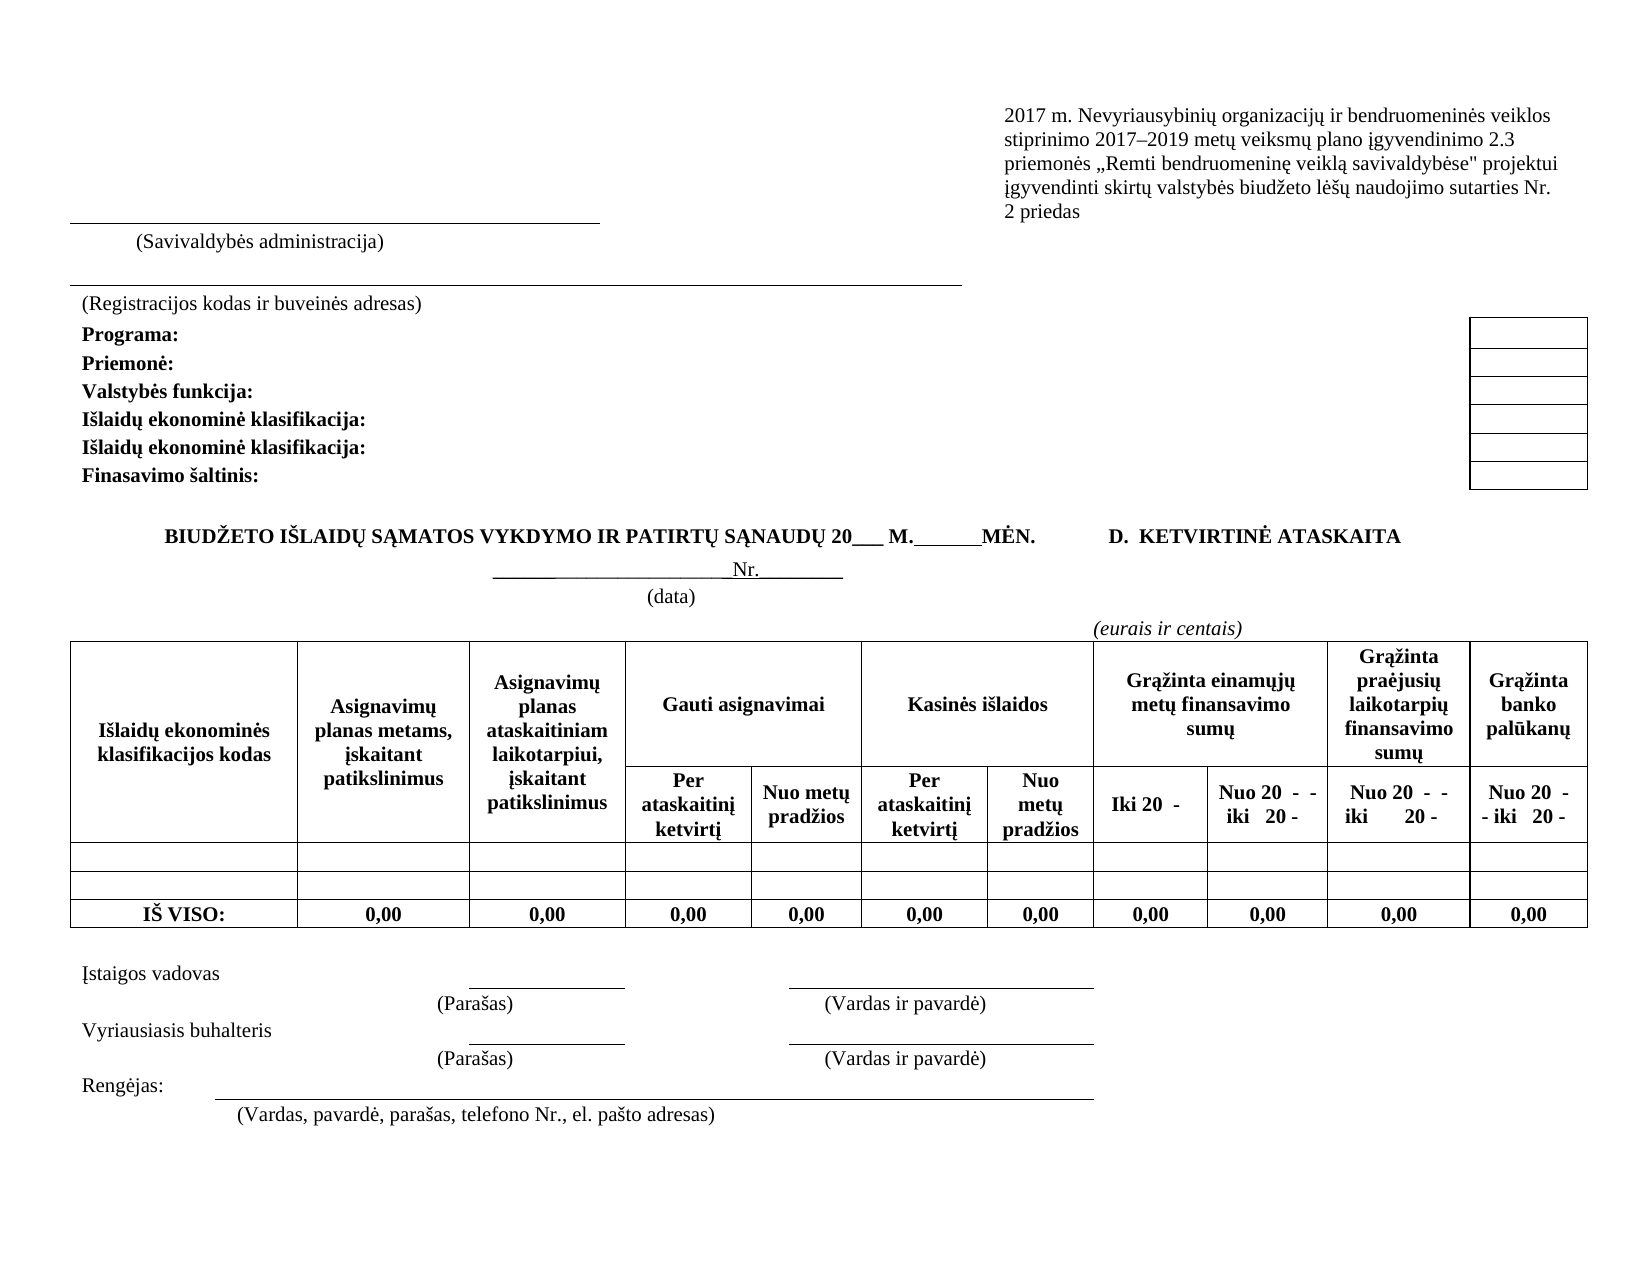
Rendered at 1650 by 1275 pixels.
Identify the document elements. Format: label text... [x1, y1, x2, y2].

table_cell [1398, 489, 1515, 520]
table_cell [1515, 490, 1562, 520]
table_cell [1471, 318, 1587, 348]
table_cell Nuo 20 - - iki 20 - [1208, 767, 1327, 842]
table_cell [1398, 928, 1515, 957]
table_header [1562, 223, 1587, 254]
table_cell [226, 988, 397, 1016]
table_cell [1207, 376, 1328, 404]
table_cell [1562, 1099, 1587, 1127]
table_cell [142, 489, 226, 520]
table_cell [1328, 957, 1470, 988]
table_cell [1328, 1016, 1470, 1044]
table_cell [1398, 1044, 1515, 1072]
table_cell [1135, 1099, 1255, 1127]
table_cell [915, 928, 1021, 957]
table_cell [1328, 843, 1469, 871]
table_cell (Vardas, pavardė, parašas, telefono Nr., el. pašto adresas) [226, 1100, 1021, 1127]
table_header [600, 223, 726, 254]
table_cell [1021, 1044, 1135, 1072]
table_cell [789, 614, 915, 641]
table_cell [1094, 433, 1207, 461]
table_cell Vyriausiasis buhalteris [70, 1016, 298, 1044]
table_cell Asignavimų planas metams, įskaitant patikslinimus [298, 642, 469, 842]
table_cell [70, 928, 94, 957]
table_cell [1471, 377, 1587, 404]
table_cell [1094, 1072, 1207, 1099]
table_cell 0,00 [1208, 900, 1327, 927]
text 2017 m. Nevyriausybinių organizacijų ir bendruomeninės veiklos [59, 103, 1624, 127]
table_header [444, 224, 600, 254]
table_cell [625, 1016, 751, 1044]
table_cell [1255, 1044, 1398, 1072]
table_cell [1094, 1016, 1207, 1044]
table_cell [94, 489, 142, 520]
table_cell [142, 1099, 226, 1127]
table_cell [1471, 872, 1587, 899]
table_cell [789, 928, 915, 957]
table_cell [1515, 583, 1562, 614]
table_cell [987, 461, 1094, 489]
table_cell [962, 285, 1068, 317]
table_cell [215, 1072, 298, 1099]
table_cell [862, 843, 987, 871]
table_cell [625, 957, 751, 988]
table_cell [751, 348, 861, 376]
text 2 priedas [59, 199, 1624, 223]
table_cell [1094, 317, 1207, 348]
table_cell (Parašas) [397, 988, 553, 1016]
table_header [1303, 223, 1445, 254]
table_cell [1398, 583, 1515, 614]
table_cell Nuo 20 - - iki 20 - [1328, 767, 1469, 842]
table_cell [142, 552, 226, 583]
table_cell [298, 376, 861, 404]
table_cell [1328, 872, 1469, 899]
table_cell (Vardas ir pavardė) [789, 1045, 1021, 1072]
table_header [962, 223, 1068, 254]
table_header [726, 223, 836, 254]
table_cell [142, 614, 226, 641]
table_cell [1328, 433, 1469, 461]
table_cell [1021, 1099, 1135, 1127]
table_cell [1094, 872, 1207, 899]
table_cell [1562, 988, 1587, 1016]
table_cell [1328, 376, 1469, 404]
table_cell 0,00 [298, 900, 469, 927]
table_cell Asignavimų planas ataskaitiniam laikotarpiui, įskaitant patikslinimus [470, 642, 625, 842]
table_cell [71, 872, 297, 899]
table_cell Išlaidų ekonominė klasifikacija: [70, 404, 751, 433]
table_cell [94, 583, 142, 614]
table_cell [861, 376, 987, 404]
table_cell [861, 1016, 1094, 1044]
table_cell [1470, 957, 1587, 988]
table_cell [1398, 614, 1515, 641]
table_cell [553, 614, 679, 641]
table_cell [751, 1072, 861, 1099]
table_cell [789, 583, 915, 614]
table_cell Nuo metų pradžios [988, 767, 1093, 842]
table_cell [915, 583, 1021, 614]
table_cell Kasinės išlaidos [862, 642, 1093, 766]
table_cell [625, 1072, 751, 1099]
table_cell Rengėjas: [70, 1072, 214, 1099]
table_cell [470, 872, 625, 899]
table_cell [1182, 254, 1302, 285]
table_cell [752, 872, 861, 899]
table_cell [397, 583, 553, 614]
table_cell (eurais ir centais) [1021, 614, 1255, 641]
table_cell Priemonė: [70, 348, 214, 376]
table_cell [142, 928, 226, 957]
table_cell [1471, 349, 1587, 376]
table_cell [469, 1016, 625, 1044]
table_cell [1207, 1016, 1328, 1044]
table_cell [1328, 461, 1469, 489]
table_cell [751, 461, 861, 489]
table_cell [1182, 285, 1302, 317]
table_cell [861, 461, 987, 489]
table_cell [1094, 348, 1207, 376]
table_cell Programa: [70, 317, 214, 348]
table_header [836, 223, 962, 254]
table_cell [1515, 1044, 1562, 1072]
table_cell [1562, 928, 1587, 957]
table_cell [553, 489, 679, 520]
table_cell [1094, 404, 1207, 433]
table_cell [987, 433, 1094, 461]
table_cell [1094, 843, 1207, 871]
table_cell [1255, 988, 1398, 1016]
table_cell Valstybės funkcija: [70, 376, 298, 404]
table_cell 0,00 [1328, 900, 1469, 927]
table_cell [1562, 614, 1587, 641]
table_cell [226, 583, 397, 614]
table_cell [751, 404, 861, 433]
table_cell [1069, 285, 1182, 317]
table_cell Nuo metų pradžios [752, 767, 861, 842]
table_cell [1135, 583, 1255, 614]
table_cell [1021, 928, 1135, 957]
table_cell [1562, 1044, 1587, 1072]
table_cell (data) [553, 583, 789, 614]
table_cell (Parašas) [397, 1044, 553, 1072]
table_cell [1445, 254, 1562, 285]
table_cell [1328, 317, 1469, 348]
table_cell [298, 461, 469, 489]
table_cell [1135, 928, 1255, 957]
table_cell [469, 461, 625, 489]
table_cell [1021, 988, 1135, 1016]
table_cell [1562, 552, 1587, 583]
table_cell [679, 1044, 789, 1072]
text priemonės „Remti bendruomeninę veiklą savivaldybėse" projektui [59, 151, 1624, 175]
table_cell [679, 988, 789, 1016]
table_cell [625, 461, 751, 489]
table_cell [298, 872, 469, 899]
table_cell Per ataskaitinį ketvirtį [862, 767, 987, 842]
table_cell [987, 404, 1094, 433]
table_cell [679, 928, 789, 957]
text stiprinimo 2017–2019 metų veiksmų plano įgyvendinimo 2.3 [59, 127, 1624, 151]
table_cell [915, 614, 1021, 641]
table_cell [1207, 433, 1328, 461]
table_cell [751, 957, 861, 988]
table_cell [1470, 1016, 1587, 1044]
table_cell [215, 348, 751, 376]
table_cell [1515, 614, 1562, 641]
table_cell [600, 286, 726, 317]
table_cell [962, 254, 1068, 285]
table_header [1445, 223, 1562, 254]
table_cell [70, 1099, 94, 1127]
table_cell [1135, 489, 1255, 520]
table_cell [298, 1072, 469, 1099]
table_cell [1515, 928, 1562, 957]
table_cell [70, 254, 962, 285]
table_cell [226, 614, 397, 641]
table_cell [397, 489, 553, 520]
table_cell 0,00 [1471, 900, 1587, 927]
table_cell [1515, 1099, 1562, 1127]
table_cell Finasavimo šaltinis: [70, 461, 298, 489]
table_cell Grąžinta einamųjų metų finansavimo sumų [1094, 642, 1327, 766]
table_cell [94, 552, 142, 583]
table_cell [679, 614, 789, 641]
table_cell [1328, 348, 1469, 376]
table_cell BIUDŽETO IŠLAIDŲ SĄMATOS VYKDYMO IR PATIRTŲ SĄNAUDŲ 20___ M. MĖN. D. KETVIRTINĖ ATASKAITA [70, 520, 1587, 552]
table_cell [1255, 614, 1398, 641]
table_cell 0,00 [862, 900, 987, 927]
table_cell [1021, 552, 1135, 583]
table_cell [988, 843, 1093, 871]
table_cell [1207, 348, 1328, 376]
table_cell [988, 872, 1093, 899]
table_cell [469, 957, 625, 988]
table_cell [1208, 872, 1327, 899]
table_cell 0,00 [470, 900, 625, 927]
table_cell [1094, 461, 1207, 489]
table_cell [1135, 988, 1255, 1016]
table_cell [1562, 285, 1587, 317]
table_cell (Registracijos kodas ir buveinės adresas) [70, 286, 600, 317]
table_cell [1562, 583, 1587, 614]
table_cell [1255, 583, 1398, 614]
table_cell [1303, 285, 1445, 317]
table_cell [1470, 1072, 1587, 1099]
table_cell [1471, 405, 1587, 433]
table_cell [1255, 928, 1398, 957]
table_cell [726, 286, 836, 317]
table_cell [1398, 988, 1515, 1016]
table_header [1069, 223, 1182, 254]
table_cell [1471, 843, 1587, 871]
table_cell 0,00 [1094, 900, 1207, 927]
table_cell [1255, 552, 1398, 583]
table_cell 0,00 [752, 900, 861, 927]
table_cell [94, 988, 142, 1016]
text įgyvendinti skirtų valstybės biudžeto lėšų naudojimo sutarties Nr. [59, 175, 1624, 199]
table_cell 0,00 [988, 900, 1093, 927]
table_cell [836, 286, 962, 317]
table_cell [553, 1044, 679, 1072]
table_cell [70, 489, 94, 520]
table_cell [1328, 404, 1469, 433]
table_cell [142, 583, 226, 614]
table_cell [861, 317, 987, 348]
table_cell [71, 843, 297, 871]
table_cell Įstaigos vadovas [70, 957, 469, 988]
table_cell Išlaidų ekonominė klasifikacija: [70, 433, 751, 461]
table_cell [626, 843, 751, 871]
table_cell [1207, 317, 1328, 348]
table_cell [987, 317, 1094, 348]
table_cell [1398, 1099, 1515, 1127]
table_cell [94, 1099, 142, 1127]
table_cell [553, 928, 679, 957]
table_cell [1135, 1044, 1255, 1072]
table_cell [862, 872, 987, 899]
table_cell [1328, 1072, 1470, 1099]
table_cell [1255, 1099, 1398, 1127]
table_cell Iki 20 - [1094, 767, 1207, 842]
table_cell [226, 1044, 397, 1072]
table_cell [142, 988, 226, 1016]
table_cell Grąžinta banko palūkanų [1471, 642, 1587, 766]
table_cell [1562, 490, 1587, 520]
table_cell [1255, 489, 1398, 520]
table_cell [226, 489, 397, 520]
table_cell (Vardas ir pavardė) [789, 989, 1021, 1016]
table_cell [94, 614, 142, 641]
table_cell [1207, 461, 1328, 489]
table_cell [1069, 254, 1182, 285]
table_cell [751, 433, 861, 461]
table_cell [1515, 552, 1562, 583]
table_cell [1562, 254, 1587, 285]
table_cell [298, 843, 469, 871]
table_cell Gauti asignavimai [626, 642, 861, 766]
table_cell [1445, 285, 1562, 317]
table_cell [1303, 254, 1445, 285]
table_cell [987, 348, 1094, 376]
table_cell IŠ VISO: [71, 900, 297, 927]
table_cell [752, 843, 861, 871]
table_cell [861, 404, 987, 433]
table_cell [226, 928, 397, 957]
table_cell Išlaidų ekonominės klasifikacijos kodas [71, 642, 297, 842]
table_cell [553, 988, 679, 1016]
table_cell [789, 489, 915, 520]
table_cell [470, 843, 625, 871]
table_cell [987, 1072, 1094, 1099]
table_cell [70, 1044, 94, 1072]
table_cell [1207, 1072, 1328, 1099]
table_header (Savivaldybės administracija) [70, 224, 444, 254]
table_cell [1398, 552, 1515, 583]
table_cell [70, 988, 94, 1016]
table_cell [142, 1044, 226, 1072]
table_cell Grąžinta praėjusių laikotarpių finansavimo sumų [1328, 642, 1469, 766]
table_cell [626, 872, 751, 899]
table_cell [70, 583, 94, 614]
table_cell [1094, 957, 1207, 988]
table_cell [861, 433, 987, 461]
table_cell [94, 1044, 142, 1072]
table_cell [1208, 843, 1327, 871]
table_cell [1207, 957, 1328, 988]
table_cell [751, 1016, 861, 1044]
table_cell [94, 928, 142, 957]
table_cell [469, 1072, 625, 1099]
table_cell [1094, 376, 1207, 404]
table_cell [397, 614, 553, 641]
table_header [1182, 223, 1302, 254]
table_cell Nuo 20 - - iki 20 - [1471, 767, 1587, 842]
table_cell [1021, 489, 1135, 520]
table_cell [987, 376, 1094, 404]
table_cell [915, 489, 1021, 520]
table_cell [861, 348, 987, 376]
table_cell [1135, 552, 1255, 583]
table_cell [679, 489, 789, 520]
table_cell 0,00 [626, 900, 751, 927]
table_cell Per ataskaitinį ketvirtį [626, 767, 751, 842]
table_cell [1471, 434, 1587, 461]
table_cell [1021, 583, 1135, 614]
table_cell [215, 317, 861, 348]
table_cell [70, 614, 94, 641]
table_cell [861, 957, 1094, 988]
table_cell [1515, 988, 1562, 1016]
table_cell [298, 1016, 469, 1044]
table_cell [1471, 462, 1587, 489]
table_cell [861, 1072, 987, 1099]
table_cell [70, 552, 94, 583]
table_cell [397, 928, 553, 957]
table_cell [1207, 404, 1328, 433]
table_cell _______________________Nr.________ [226, 552, 1021, 583]
